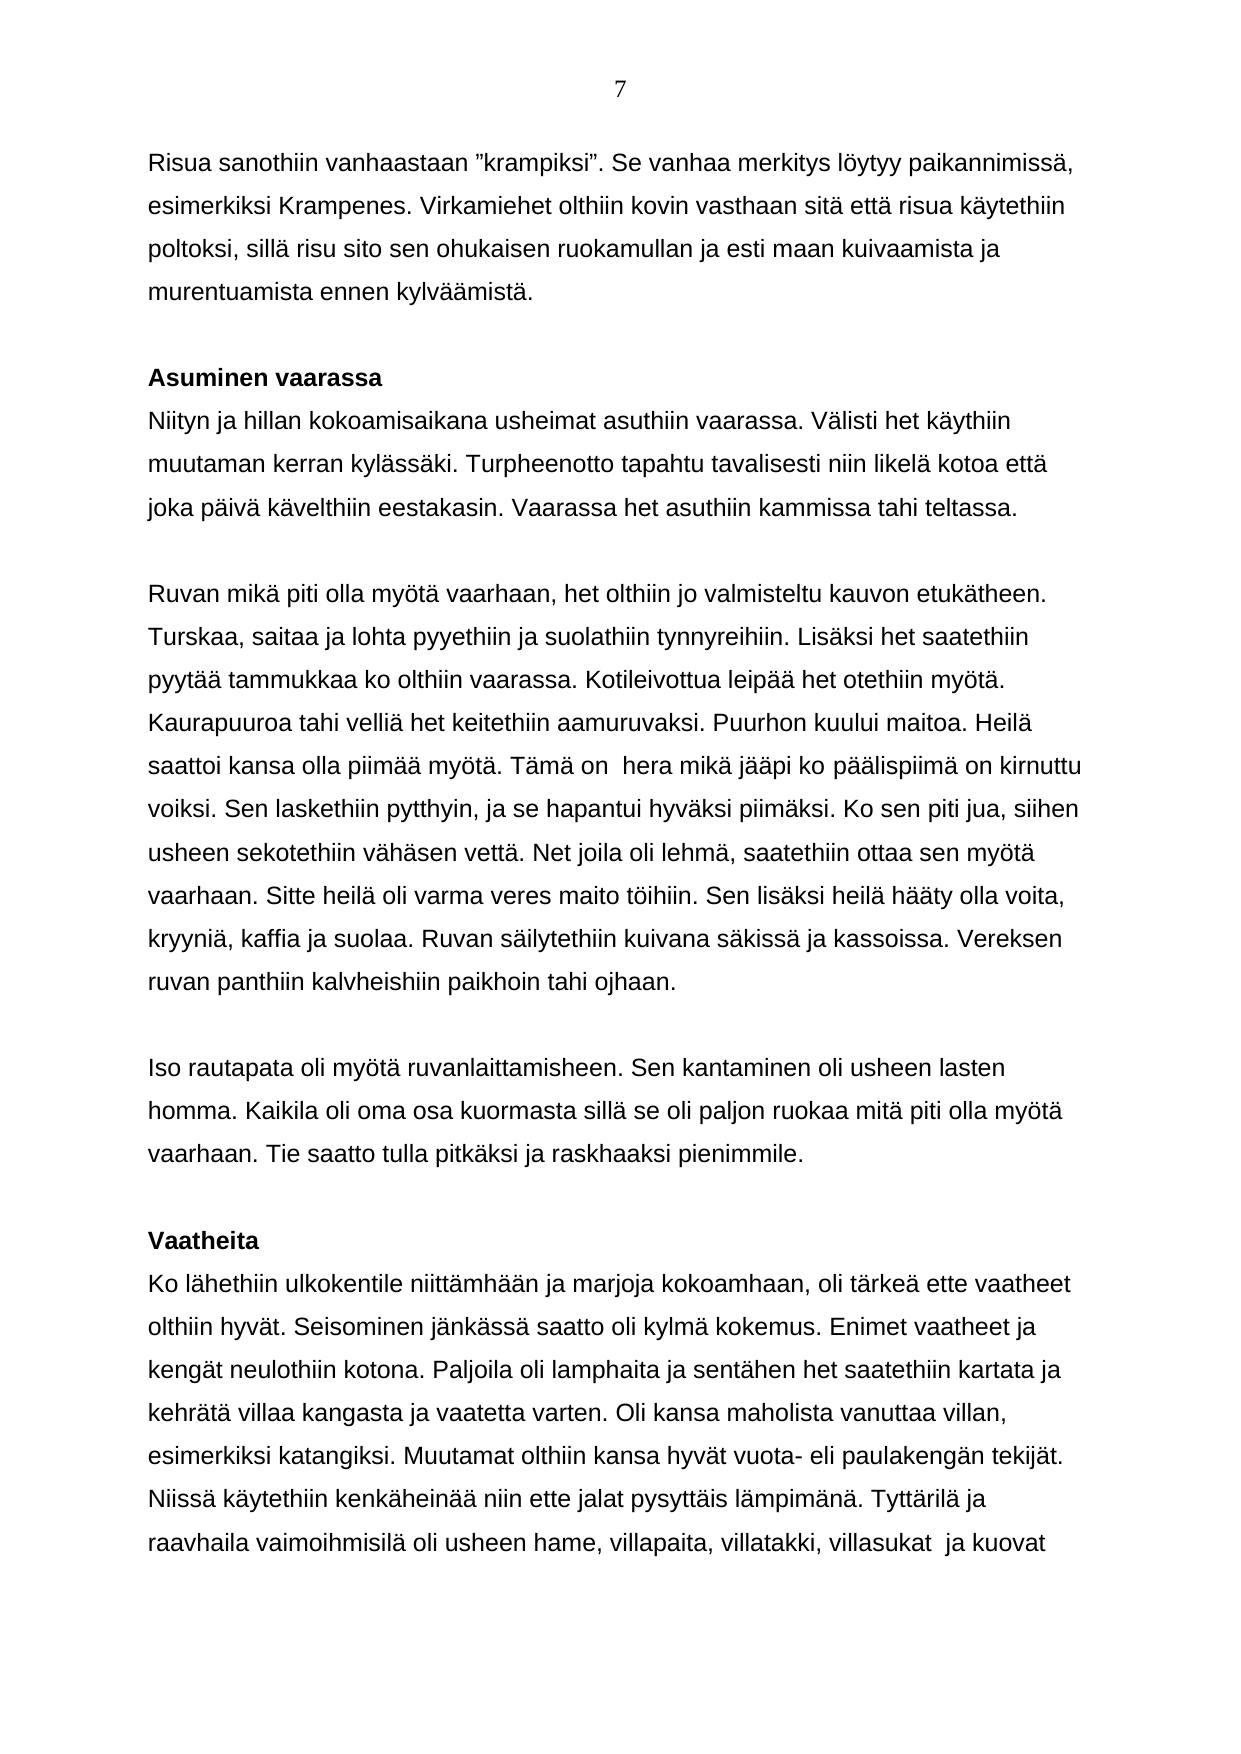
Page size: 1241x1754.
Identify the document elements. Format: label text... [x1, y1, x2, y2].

text Ruvan mikä piti olla myötä vaarhaan, het olthiin jo valmisteltu kauvon etukätheen. [148, 579, 1093, 608]
text Niityn ja hillan kokoamisaikana usheimat asuthiin vaarassa. Välisti het käythiin muutaman kerran kylässäki. Turpheenotto tapahtu tavalisesti niin likelä kotoa että joka päivä kävelthiin eestakasin. Vaarassa het asuthiin kammissa tahi teltassa. [148, 406, 1093, 521]
text Vaatheita [148, 1226, 1093, 1254]
text Turskaa, saitaa ja lohta pyyethiin ja suolathiin tynnyreihiin. Lisäksi het saatethiin pyytää tammukkaa ko olthiin vaarassa. Kotileivottua leipää het otethiin myötä. [148, 622, 1093, 694]
text Ko lähethiin ulkokentile niittämhään ja marjoja kokoamhaan, oli tärkeä ette vaatheet olthiin hyvät. Seisominen jänkässä saatto oli kylmä kokemus. Enimet vaatheet ja kengät neulothiin kotona. Paljoila oli lamphaita ja sentähen het saatethiin kartata ja kehrätä villaa kangasta ja vaatetta varten. Oli kansa maholista vanuttaa villan, esimerkiksi katangiksi. Muutamat olthiin kansa hyvät vuota- eli paulakengän tekijät. [148, 1269, 1093, 1470]
text Iso rautapata oli myötä ruvanlaittamisheen. Sen kantaminen oli usheen lasten homma. Kaikila oli oma osa kuormasta sillä se oli paljon ruokaa mitä piti olla myötä vaarhaan. Tie saatto tulla pitkäksi ja raskhaaksi pienimmile. [148, 1053, 1093, 1168]
text Risua sanothiin vanhaastaan ”krampiksi”. Se vanhaa merkitys löytyy paikannimissä, esimerkiksi Krampenes. Virkamiehet olthiin kovin vasthaan sitä että risua käytethiin poltoksi, sillä risu sito sen ohukaisen ruokamullan ja esti maan kuivaamista ja murentuamista ennen kylväämistä. [148, 148, 1093, 306]
text Kaurapuuroa tahi velliä het keitethiin aamuruvaksi. Puurhon kuului maitoa. Heilä saattoi kansa olla piimää myötä. Tämä on hera mikä jääpi ko päälispiimä on kirnuttu voiksi. Sen laskethiin pytthyin, ja se hapantui hyväksi piimäksi. Ko sen piti jua, siihen usheen sekotethiin vähäsen vettä. Net joila oli lehmä, saatethiin ottaa sen myötä vaarhaan. Sitte heilä oli varma veres maito töihiin. Sen lisäksi heilä hääty olla voita, kryyniä, kaffia ja suolaa. Ruvan säilytethiin kuivana säkissä ja kassoissa. Vereksen ruvan panthiin kalvheishiin paikhoin tahi ojhaan. [148, 708, 1093, 996]
text Asuminen vaarassa [148, 363, 1093, 392]
text Niissä käytethiin kenkäheinää niin ette jalat pysyttäis lämpimänä. Tyttärilä ja raavhaila vaimoihmisilä oli usheen hame, villapaita, villatakki, villasukat ja kuovat [148, 1484, 1093, 1556]
